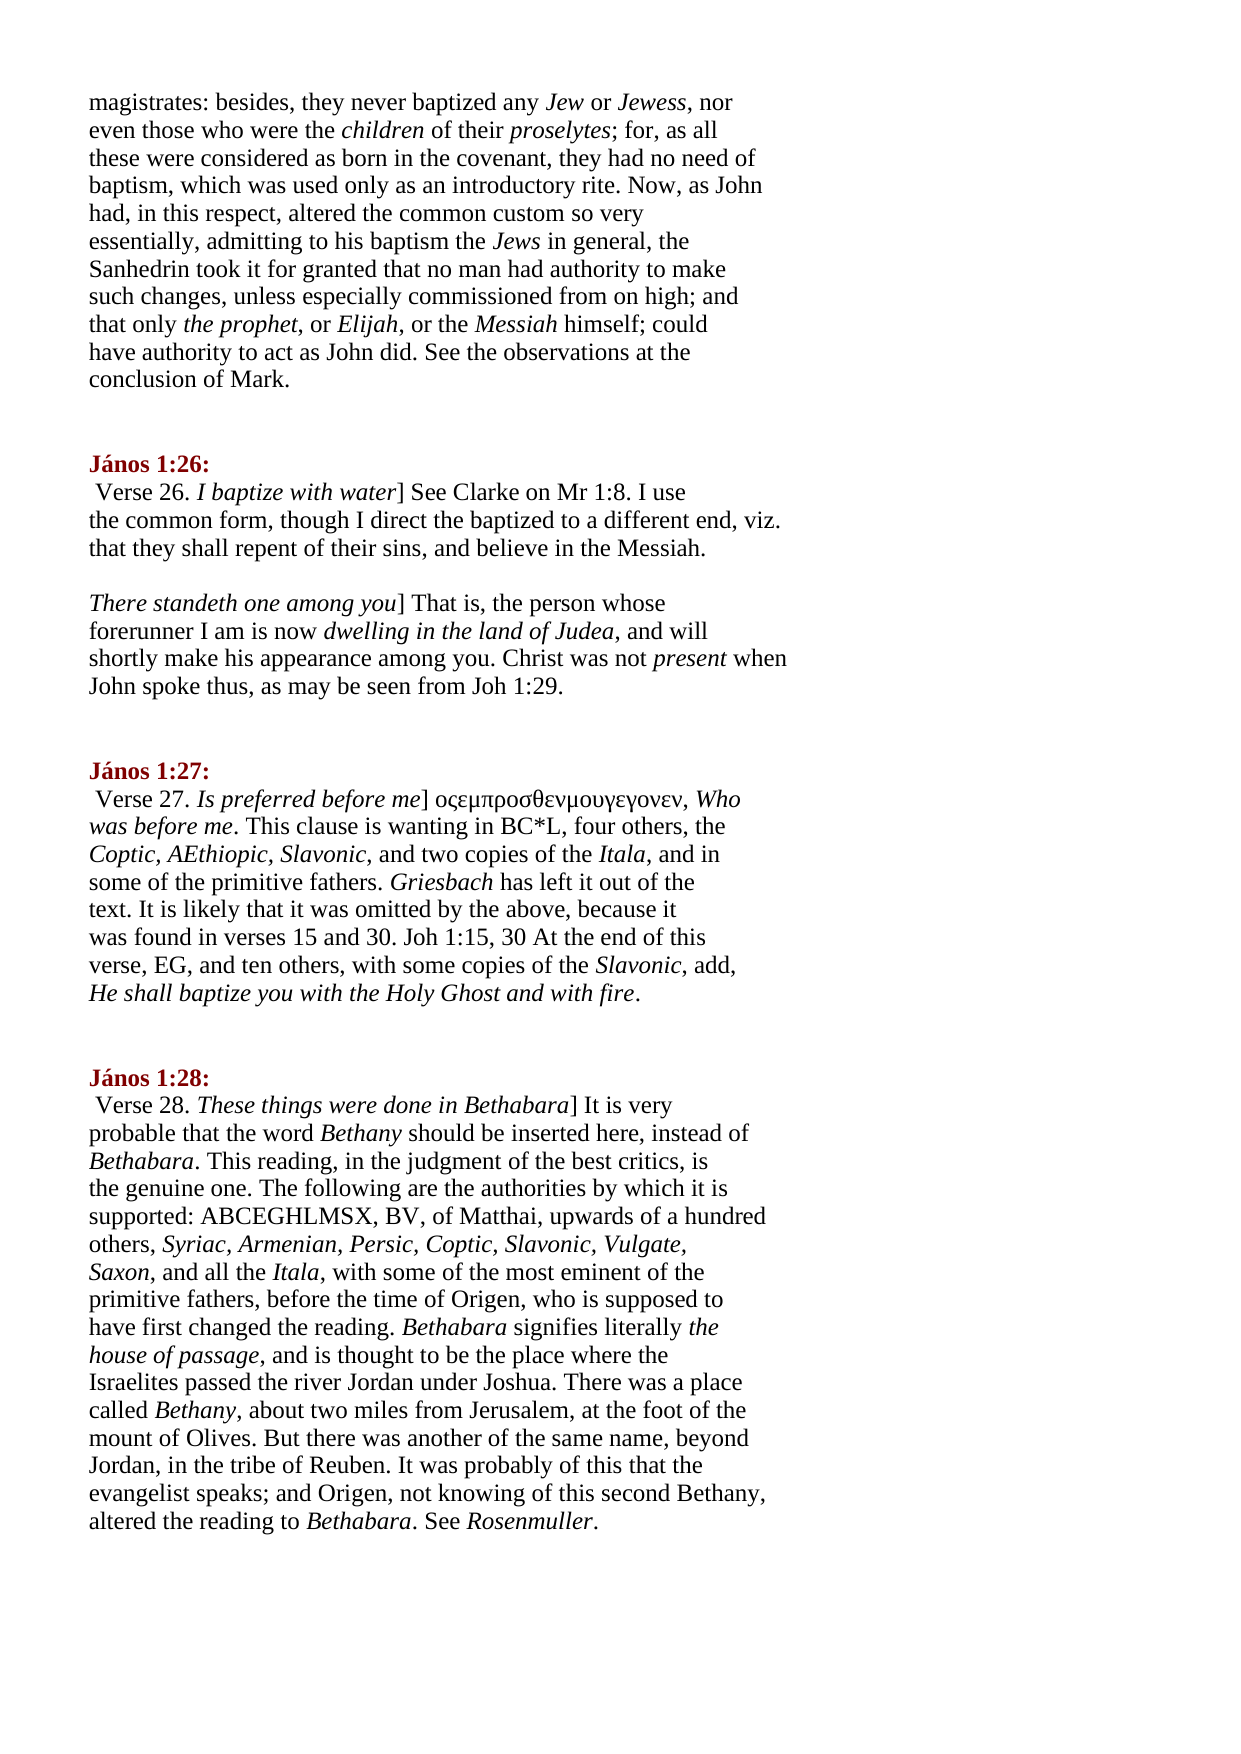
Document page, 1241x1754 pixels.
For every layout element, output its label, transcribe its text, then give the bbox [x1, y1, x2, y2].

text János 1:28: [88, 1064, 1152, 1091]
text János 1:26: [88, 451, 1152, 478]
text Verse 27. Is preferred before me] οςεμπροσθενμουγεγονεν, Who was before me. This clause is wanting in BC*L, four others, the Coptic, AEthiopic, Slavonic, and two copies of the Itala, and in some of the primitive fathers. Griesbach has left it out of the text. It is likely that it was omitted by the above, because it was found in verses 15 and 30. Joh 1:15, 30 At the end of this verse, EG, and ten others, with some copies of the Slavonic, add, He shall baptize you with the Holy Ghost and with fire. [88, 785, 1152, 1034]
text magistrates: besides, they never baptized any Jew or Jewess, nor even those who were the children of their proselytes; for, as all these were considered as born in the covenant, they had no need of baptism, which was used only as an introductory rite. Now, as John had, in this respect, altered the common custom so very essentially, admitting to his baptism the Jews in general, the Sanhedrin took it for granted that no man had authority to make such changes, unless especially commissioned from on high; and that only the prophet, or Elijah, or the Messiah himself; could have authority to act as John did. See the observations at the conclusion of Mark. [88, 88, 1152, 421]
text Verse 28. These things were done in Bethabara] It is very probable that the word Bethany should be inserted here, instead of Bethabara. This reading, in the judgment of the best critics, is the genuine one. The following are the authorities by which it is supported: ABCEGHLMSX, BV, of Matthai, upwards of a hundred others, Syriac, Armenian, Persic, Coptic, Slavonic, Vulgate, Saxon, and all the Itala, with some of the most eminent of the primitive fathers, before the time of Origen, who is supposed to have first changed the reading. Bethabara signifies literally the house of passage, and is thought to be the place where the Israelites passed the river Jordan under Joshua. There was a place called Bethany, about two miles from Jerusalem, at the foot of the mount of Olives. But there was another of the same name, beyond Jordan, in the tribe of Reuben. It was probably of this that the evangelist speaks; and Origen, not knowing of this second Bethany, altered the reading to Bethabara. See Rosenmuller. [88, 1091, 1152, 1535]
text Verse 26. I baptize with water] See Clarke on Mr 1:8. I use the common form, though I direct the baptized to a different end, viz. that they shall repent of their sins, and believe in the Messiah. There standeth one among you] That is, the person whose forerunner I am is now dwelling in the land of Judea, and will shortly make his appearance among you. Christ was not present when John spoke thus, as may be seen from Joh 1:29. [88, 478, 1152, 728]
text János 1:27: [88, 757, 1152, 785]
